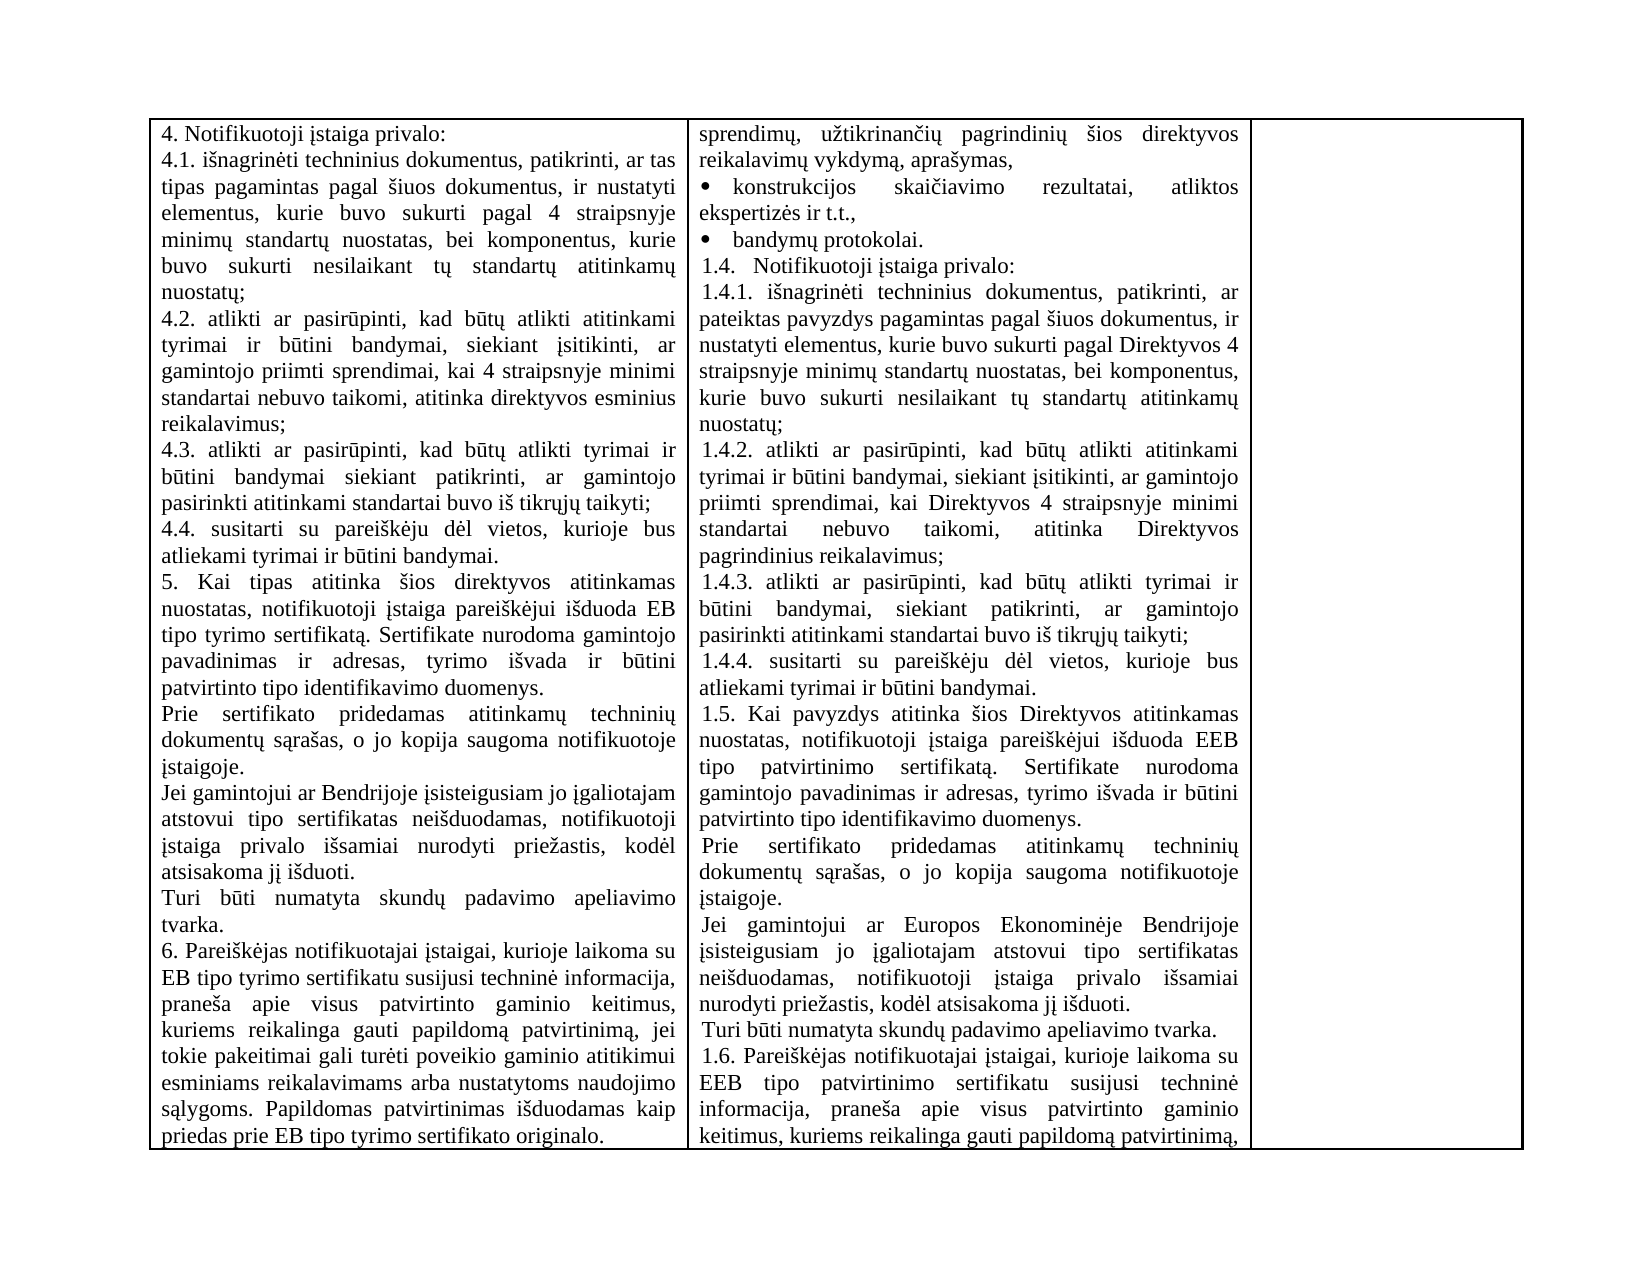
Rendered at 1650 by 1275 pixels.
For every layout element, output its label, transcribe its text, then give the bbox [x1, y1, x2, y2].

table_cell 4. Notifikuotoji įstaiga privalo: 4.1. išnagrinėti techninius dokumentus, patikrinti, ar tas tipas pagamintas pagal šiuos dokumentus, ir nustatyti elementus, kurie buvo sukurti pagal 4 straipsnyje minimų standartų nuostatas, bei komponentus, kurie buvo sukurti nesilaikant tų standartų atitinkamų nuostatų; 4.2. atlikti ar pasirūpinti, kad būtų atlikti atitinkami tyrimai ir būtini bandymai, siekiant įsitikinti, ar gamintojo priimti sprendimai, kai 4 straipsnyje minimi standartai nebuvo taikomi, atitinka direktyvos esminius reikalavimus; 4.3. atlikti ar pasirūpinti, kad būtų atlikti tyrimai ir būtini bandymai siekiant patikrinti, ar gamintojo pasirinkti atitinkami standartai buvo iš tikrųjų taikyti; 4.4. susitarti su pareiškėju dėl vietos, kurioje bus atliekami tyrimai ir būtini bandymai. 5. Kai tipas atitinka šios direktyvos atitinkamas nuostatas, notifikuotoji įstaiga pareiškėjui išduoda EB tipo tyrimo sertifikatą. Sertifikate nurodoma gamintojo pavadinimas ir adresas, tyrimo išvada ir būtini patvirtinto tipo identifikavimo duomenys. Prie sertifikato pridedamas atitinkamų techninių dokumentų sąrašas, o jo kopija saugoma notifikuotoje įstaigoje. Jei gamintojui ar Bendrijoje įsisteigusiam jo įgaliotajam atstovui tipo sertifikatas neišduodamas, notifikuotoji įstaiga privalo išsamiai nurodyti priežastis, kodėl atsisakoma jį išduoti. Turi būti numatyta skundų padavimo apeliavimo tvarka. 6. Pareiškėjas notifikuotajai įstaigai, kurioje laikoma su EB tipo tyrimo sertifikatu susijusi techninė informacija, praneša apie visus patvirtinto gaminio keitimus, kuriems reikalinga gauti papildomą patvirtinimą, jei tokie pakeitimai gali turėti poveikio gaminio atitikimui esminiams reikalavimams arba nustatytoms naudojimo sąlygoms. Papildomas patvirtinimas išduodamas kaip priedas prie EB tipo tyrimo sertifikato originalo. [151, 120, 687, 1148]
table_cell [1252, 120, 1521, 1148]
table_cell sprendimų, užtikrinančių pagrindinių šios direktyvos reikalavimų vykdymą, aprašymas,  konstrukcijos skaičiavimo rezultatai, atliktos ekspertizės ir t.t.,  bandymų protokolai. 1.4. Notifikuotoji įstaiga privalo: 1.4.1. išnagrinėti techninius dokumentus, patikrinti, ar pateiktas pavyzdys pagamintas pagal šiuos dokumentus, ir nustatyti elementus, kurie buvo sukurti pagal Direktyvos 4 straipsnyje minimų standartų nuostatas, bei komponentus, kurie buvo sukurti nesilaikant tų standartų atitinkamų nuostatų; 1.4.2. atlikti ar pasirūpinti, kad būtų atlikti atitinkami tyrimai ir būtini bandymai, siekiant įsitikinti, ar gamintojo priimti sprendimai, kai Direktyvos 4 straipsnyje minimi standartai nebuvo taikomi, atitinka Direktyvos pagrindinius reikalavimus; 1.4.3. atlikti ar pasirūpinti, kad būtų atlikti tyrimai ir būtini bandymai, siekiant patikrinti, ar gamintojo pasirinkti atitinkami standartai buvo iš tikrųjų taikyti; 1.4.4. susitarti su pareiškėju dėl vietos, kurioje bus atliekami tyrimai ir būtini bandymai. 1.5. Kai pavyzdys atitinka šios Direktyvos atitinkamas nuostatas, notifikuotoji įstaiga pareiškėjui išduoda EEB tipo patvirtinimo sertifikatą. Sertifikate nurodoma gamintojo pavadinimas ir adresas, tyrimo išvada ir būtini patvirtinto tipo identifikavimo duomenys. Prie sertifikato pridedamas atitinkamų techninių dokumentų sąrašas, o jo kopija saugoma notifikuotoje įstaigoje. Jei gamintojui ar Europos Ekonominėje Bendrijoje įsisteigusiam jo įgaliotajam atstovui tipo sertifikatas neišduodamas, notifikuotoji įstaiga privalo išsamiai nurodyti priežastis, kodėl atsisakoma jį išduoti. Turi būti numatyta skundų padavimo apeliavimo tvarka. 1.6. Pareiškėjas notifikuotajai įstaigai, kurioje laikoma su EEB tipo patvirtinimo sertifikatu susijusi techninė informacija, praneša apie visus patvirtinto gaminio keitimus, kuriems reikalinga gauti papildomą patvirtinimą, [689, 120, 1250, 1148]
